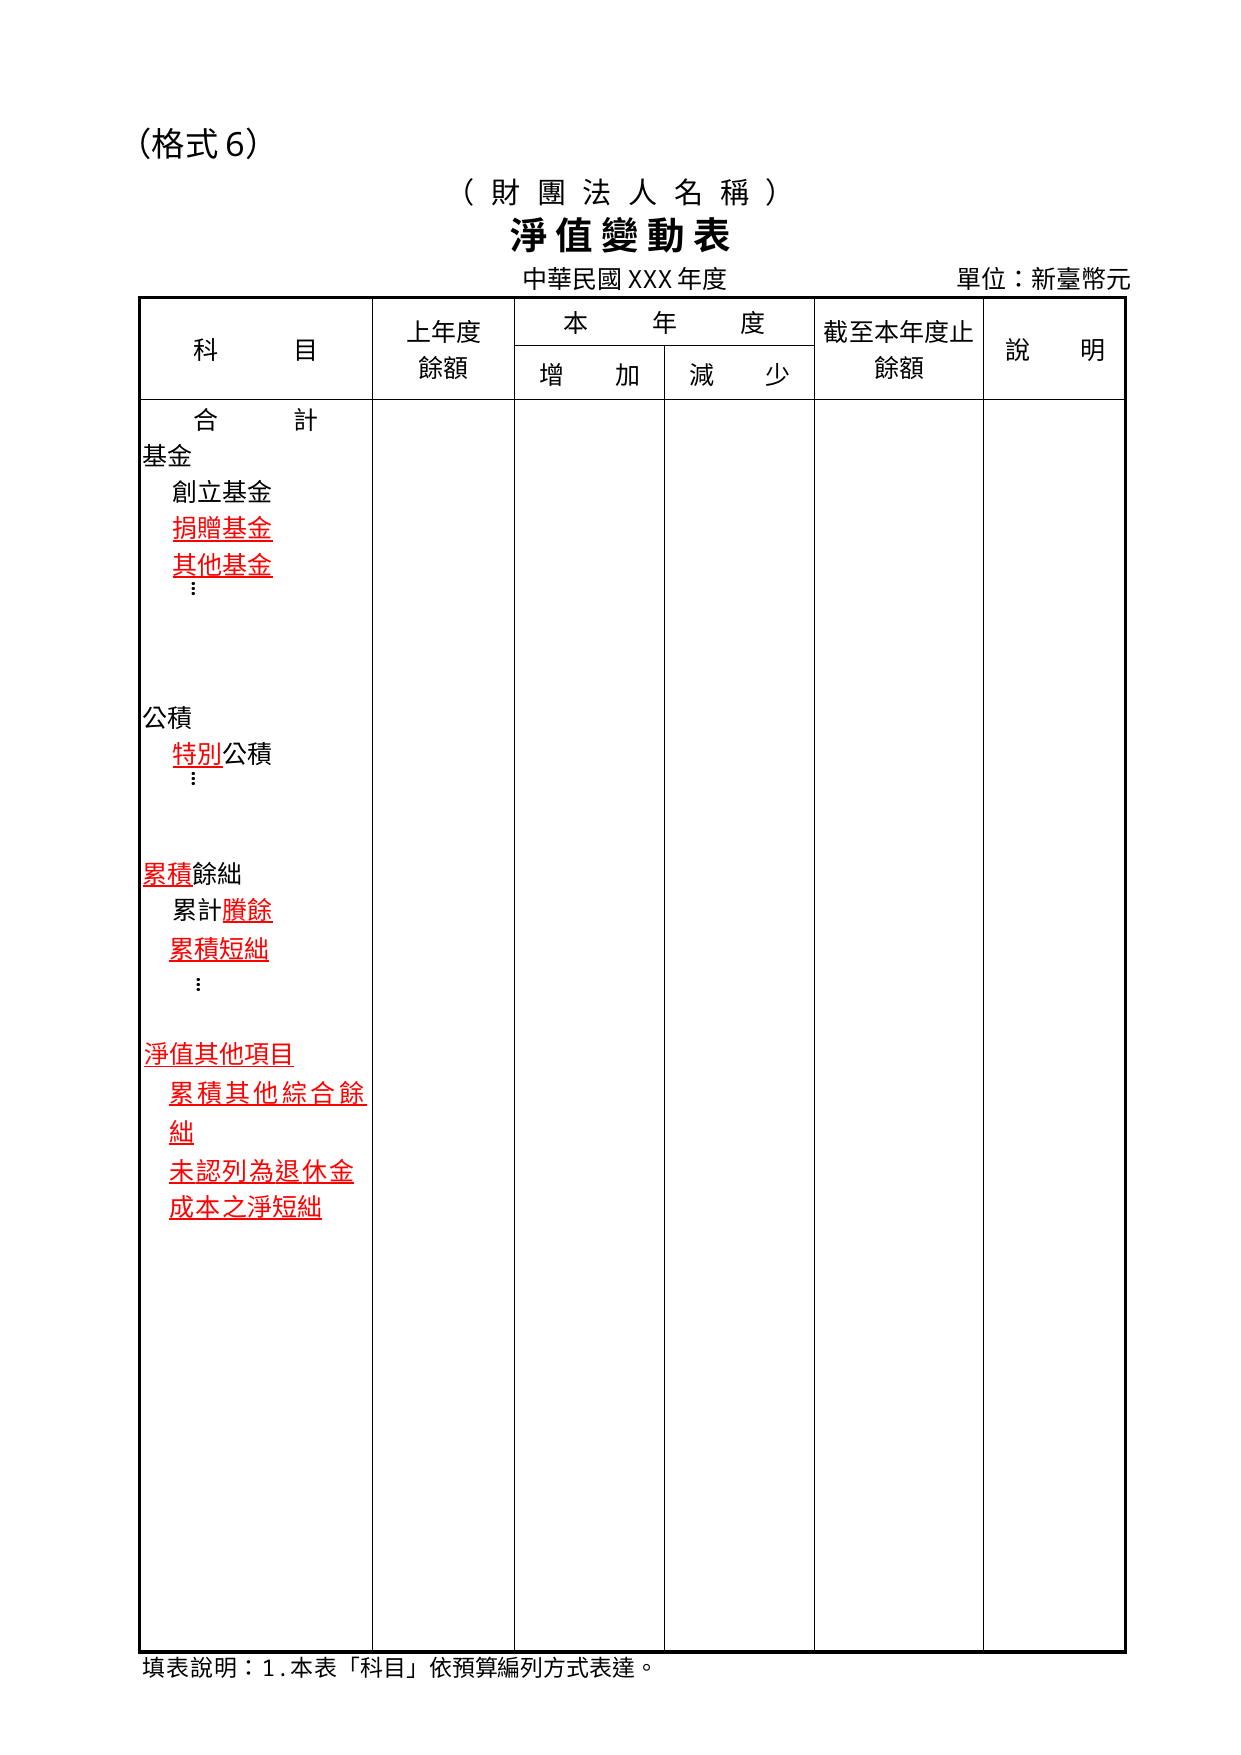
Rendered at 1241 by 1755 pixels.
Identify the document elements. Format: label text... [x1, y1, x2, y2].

table_cell [515, 868, 646, 920]
table_cell [984, 816, 1124, 868]
table_cell [871, 555, 983, 607]
table_cell [515, 764, 646, 816]
table_cell [984, 608, 1124, 659]
table_cell [871, 1389, 983, 1598]
table_cell [515, 1598, 646, 1650]
table_cell [373, 1180, 514, 1232]
table_cell [871, 503, 983, 555]
table_cell [871, 400, 983, 451]
table_cell [871, 712, 983, 764]
table_cell [984, 712, 1124, 764]
table_cell 增 加 [515, 346, 664, 399]
table_cell [646, 1598, 664, 1650]
table_cell [984, 1180, 1124, 1232]
table_cell [515, 660, 646, 712]
table_header 說 明 [984, 299, 1124, 399]
table_cell [373, 608, 514, 659]
table_cell [871, 764, 983, 816]
table_cell [984, 451, 1124, 503]
table_cell [984, 1233, 1124, 1284]
table_cell [871, 1128, 983, 1180]
table_cell [515, 608, 646, 659]
table_cell [373, 451, 514, 503]
table_cell [373, 1389, 514, 1598]
table_cell [373, 400, 514, 451]
table_cell [871, 1180, 983, 1232]
table_header 本 年 度 [515, 299, 814, 345]
table_cell [515, 1233, 646, 1284]
table_cell [515, 1389, 646, 1598]
table_cell [373, 1598, 514, 1650]
table_cell [815, 1598, 871, 1650]
table_cell [515, 400, 646, 451]
table_cell [984, 555, 1124, 607]
table_cell [515, 972, 646, 1024]
table_cell [373, 920, 514, 972]
table_cell [373, 1076, 514, 1128]
table_cell [373, 1128, 514, 1180]
table_cell [871, 451, 983, 503]
text 填表說明：1.本表「科目」依預算編列方式表達。 [118, 1653, 1122, 1683]
table_cell [871, 972, 983, 1024]
table_cell [871, 868, 983, 920]
table_cell [984, 1076, 1124, 1128]
table_cell [515, 1024, 646, 1076]
text 中華民國XXX年度 單位：新臺幣元 [469, 258, 1169, 296]
table_cell [515, 1076, 646, 1128]
table_cell [984, 1337, 1124, 1389]
table_cell [373, 764, 514, 816]
table_cell [373, 712, 514, 764]
table_cell [871, 920, 983, 972]
table_cell [515, 555, 646, 607]
table_cell [984, 1024, 1124, 1076]
table_cell [515, 1285, 646, 1337]
table_cell [984, 1598, 1124, 1650]
table_cell [515, 1180, 646, 1232]
text （財團法人名稱） [118, 167, 1122, 212]
table_cell [515, 451, 646, 503]
table_cell [984, 660, 1124, 712]
table_cell [373, 660, 514, 712]
table_cell [515, 1128, 646, 1180]
table_cell [871, 608, 983, 659]
table_cell [871, 1233, 983, 1284]
table_header 截至本年度止餘額 [815, 299, 983, 399]
table_cell [646, 400, 664, 1598]
table_cell [871, 660, 983, 712]
table_cell [984, 400, 1124, 451]
table_cell [373, 868, 514, 920]
table_cell [373, 555, 514, 607]
table_cell [871, 1598, 983, 1650]
table_cell [373, 972, 514, 1024]
table_cell [871, 1076, 983, 1128]
table_cell [871, 816, 983, 868]
table_cell [984, 503, 1124, 555]
table_header 上年度 餘額 [373, 299, 514, 399]
table_cell [373, 1233, 514, 1284]
table_cell [665, 400, 814, 1598]
table_cell [984, 1128, 1124, 1180]
table_cell [984, 764, 1124, 816]
text （格式6） [118, 118, 1122, 167]
table_cell [984, 1285, 1124, 1337]
table_cell [515, 816, 646, 868]
table_cell [515, 920, 646, 972]
table_cell [515, 712, 646, 764]
table_cell [141, 1598, 372, 1650]
table_cell 減 少 [665, 346, 814, 399]
table_cell [373, 816, 514, 868]
table_cell 合 計 基金 創立基金 捐贈基金 其他基金 … 公積 特別公積 … 累積餘絀 累計賸餘 累積短絀 … 淨值其他項目 累積其他綜合餘絀 未認列為退休金 成本之淨短絀 [141, 400, 372, 1598]
text 淨值變動表 [118, 212, 1122, 258]
table_cell [984, 920, 1124, 972]
table_cell [373, 1337, 514, 1389]
table_cell [984, 868, 1124, 920]
table_cell [984, 972, 1124, 1024]
table_cell [871, 1285, 983, 1337]
table_cell [373, 503, 514, 555]
table_cell [815, 400, 871, 1598]
table_cell [871, 1024, 983, 1076]
table_cell [984, 1389, 1124, 1598]
table_header 科 目 [141, 299, 372, 399]
table_cell [665, 1598, 814, 1650]
table_cell [373, 1024, 514, 1076]
table_cell [871, 1337, 983, 1389]
table_cell [515, 1337, 646, 1389]
table_cell [373, 1285, 514, 1337]
table_cell [515, 503, 646, 555]
